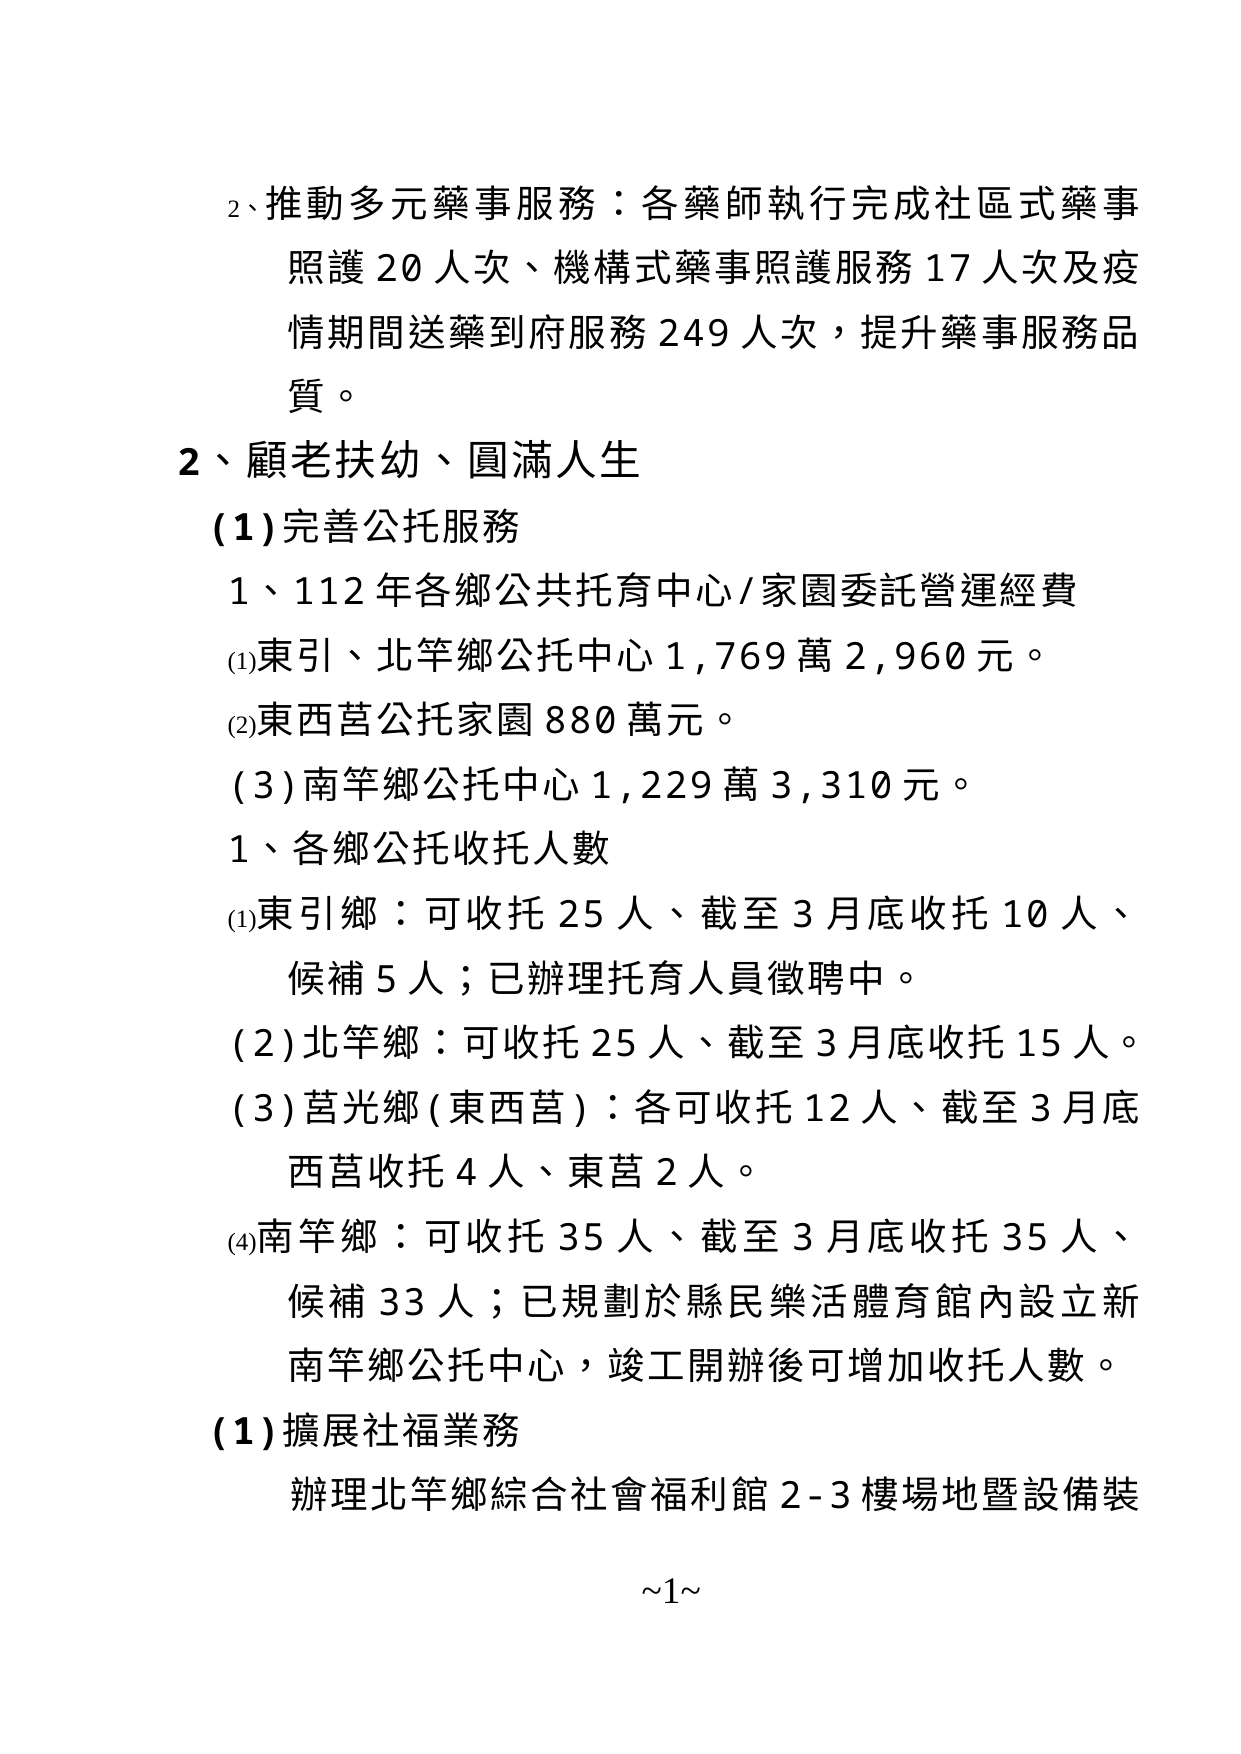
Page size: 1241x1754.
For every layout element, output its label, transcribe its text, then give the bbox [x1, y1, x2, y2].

list 莒光鄉(東西莒)：各可收托12人、截至3月底西莒收托4人、東莒2人。 [117, 1069, 1140, 1199]
list 112年各鄉公共托育中心/家園委託營運經費 [117, 553, 1140, 617]
list 推動多元藥事服務：各藥師執行完成社區式藥事照護20人次、機構式藥事照護服務17人次及疫情期間送藥到府服務249人次，提升藥事服務品質。 [117, 165, 1140, 424]
list 擴展社福業務 [97, 1392, 1140, 1457]
list 顧老扶幼、圓滿人生 [177, 424, 1140, 488]
list 南竿鄉公托中心1,229萬3,310元。 [117, 747, 1140, 811]
list 各鄉公托收托人數 [117, 811, 1140, 876]
list 北竿鄉：可收托25人、截至3月底收托15人。 [117, 1005, 1140, 1069]
list 東引、北竿鄉公托中心1,769萬2,960元。 [117, 617, 1140, 682]
text 辦理北竿鄉綜合社會福利館2-3樓場地暨設備裝 [290, 1457, 1140, 1522]
list 南竿鄉：可收托35人、截至3月底收托35人、候補33人；已規劃於縣民樂活體育館內設立新南竿鄉公托中心，竣工開辦後可增加收托人數。 [117, 1199, 1140, 1392]
list 完善公托服務 [97, 488, 1140, 553]
list 東引鄉：可收托25人、截至3月底收托10人、候補5人；已辦理托育人員徵聘中。 [117, 876, 1140, 1005]
list 東西莒公托家園880萬元。 [117, 682, 1140, 747]
